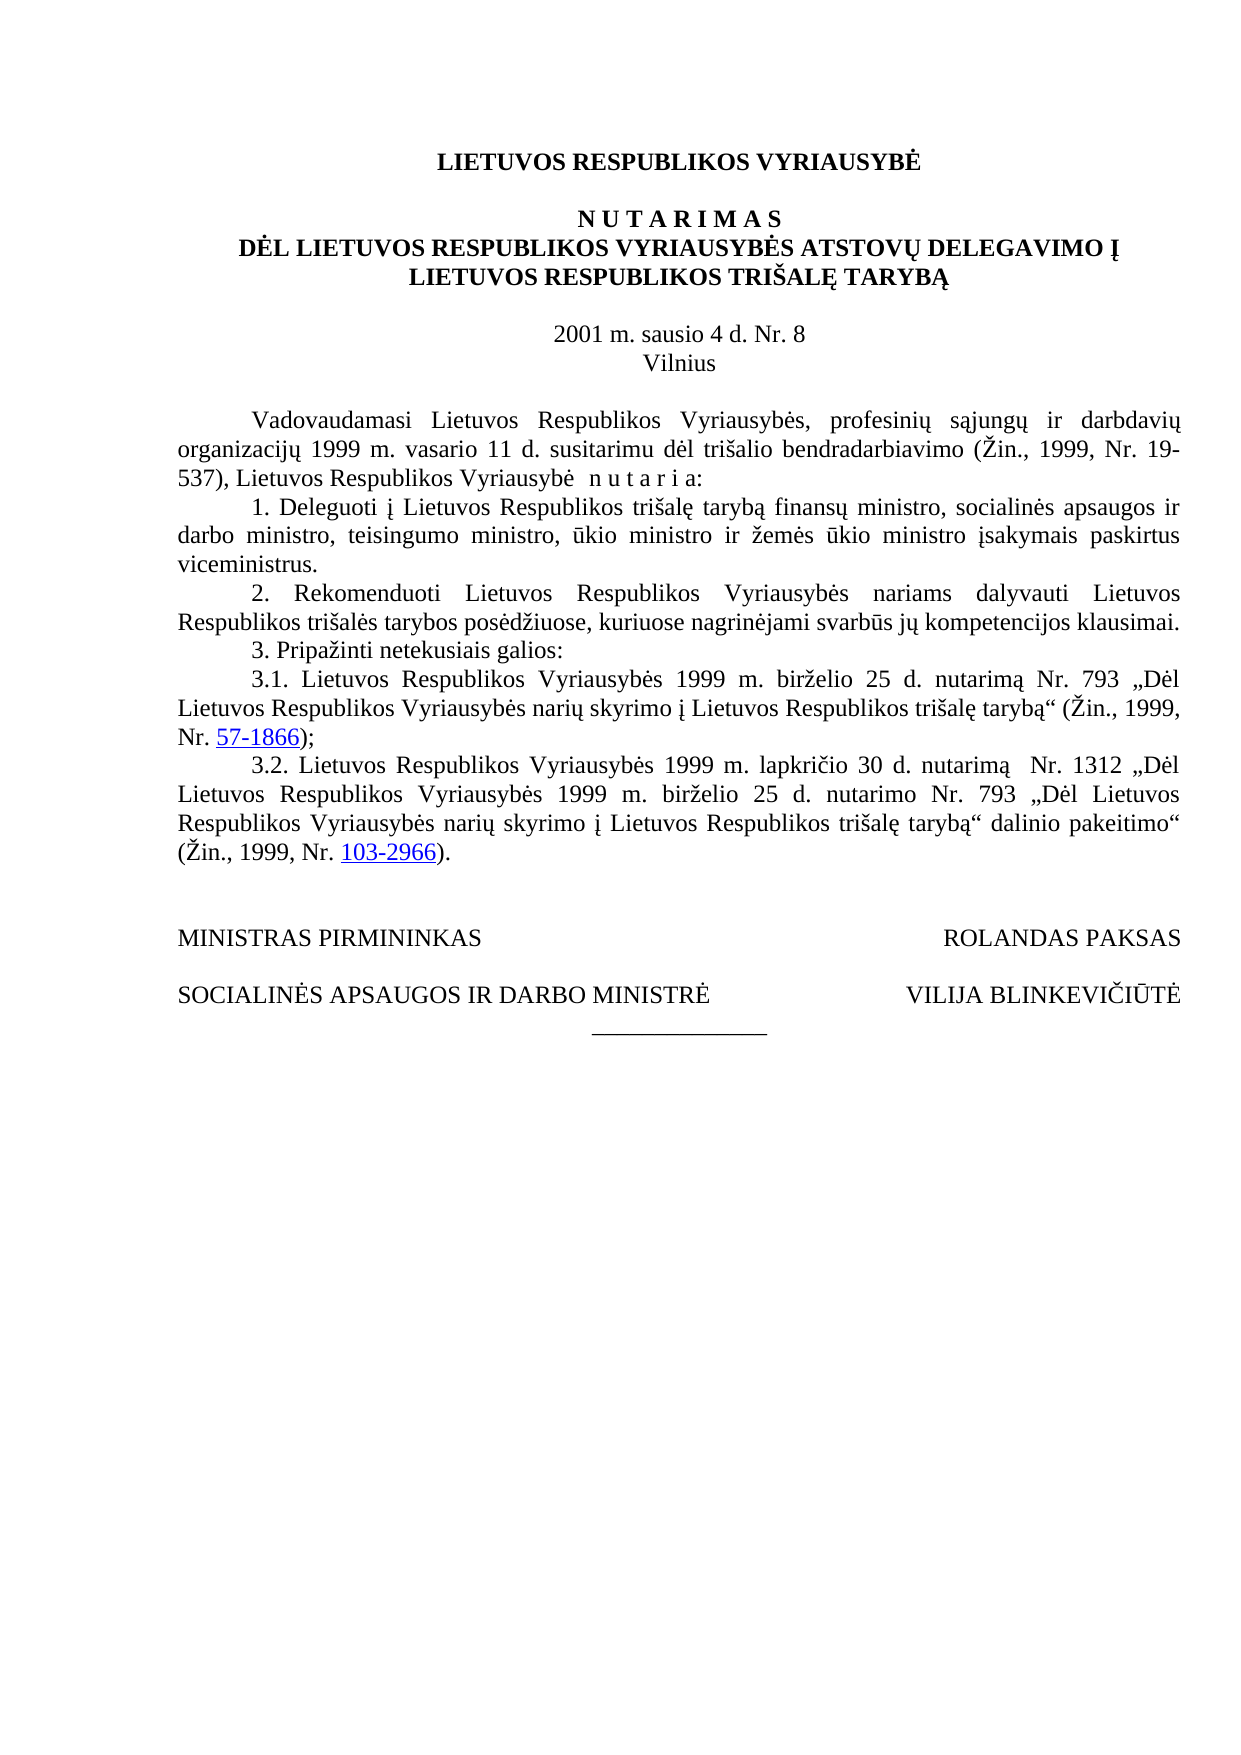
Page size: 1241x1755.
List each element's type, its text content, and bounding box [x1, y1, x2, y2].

text 3.2. Lietuvos Respublikos Vyriausybės 1999 m. lapkričio 30 d. nutarimą Nr. 1312 „Dėl Lietuvos Respublikos Vyriausybės 1999 m. birželio 25 d. nutarimo Nr. 793 „Dėl Lietuvos Respublikos Vyriausybės narių skyrimo į Lietuvos Respublikos trišalę tarybą“ dalinio pakeitimo“ (Žin., 1999, Nr. 103-2966). [177, 751, 1181, 866]
text 3.1. Lietuvos Respublikos Vyriausybės 1999 m. birželio 25 d. nutarimą Nr. 793 „Dėl Lietuvos Respublikos Vyriausybės narių skyrimo į Lietuvos Respublikos trišalę tarybą“ (Žin., 1999, Nr. 57-1866); [177, 664, 1181, 751]
text MINISTRAS PIRMININKAS ROLANDAS PAKSAS [177, 923, 1181, 952]
text SOCIALINĖS APSAUGOS IR DARBO MINISTRĖ VILIJA BLINKEVIČIŪTĖ [177, 981, 1181, 1009]
text Vadovaudamasi Lietuvos Respublikos Vyriausybės, profesinių sąjungų ir darbdavių organizacijų 1999 m. vasario 11 d. susitarimu dėl trišalio bendradarbiavimo (Žin., 1999, Nr. 19-537), Lietuvos Respublikos Vyriausybė nutaria: [177, 406, 1181, 492]
text 3. Pripažinti netekusiais galios: [177, 636, 1181, 664]
text ______________ [177, 1009, 1181, 1038]
text 2. Rekomenduoti Lietuvos Respublikos Vyriausybės nariams dalyvauti Lietuvos Respublikos trišalės tarybos posėdžiuose, kuriuose nagrinėjami svarbūs jų kompetencijos klausimai. [177, 578, 1181, 636]
text DĖL LIETUVOS RESPUBLIKOS VYRIAUSYBĖS ATSTOVŲ DELEGAVIMO Į LIETUVOS RESPUBLIKOS TRIŠALĘ TARYBĄ [177, 233, 1181, 291]
text 1. Deleguoti į Lietuvos Respublikos trišalę tarybą finansų ministro, socialinės apsaugos ir darbo ministro, teisingumo ministro, ūkio ministro ir žemės ūkio ministro įsakymais paskirtus viceministrus. [177, 492, 1181, 578]
text 2001 m. sausio 4 d. Nr. 8 [177, 319, 1181, 348]
text N U T A R I M A S [177, 204, 1181, 233]
text LIETUVOS RESPUBLIKOS VYRIAUSYBĖ [177, 147, 1181, 176]
text Vilnius [177, 348, 1181, 377]
